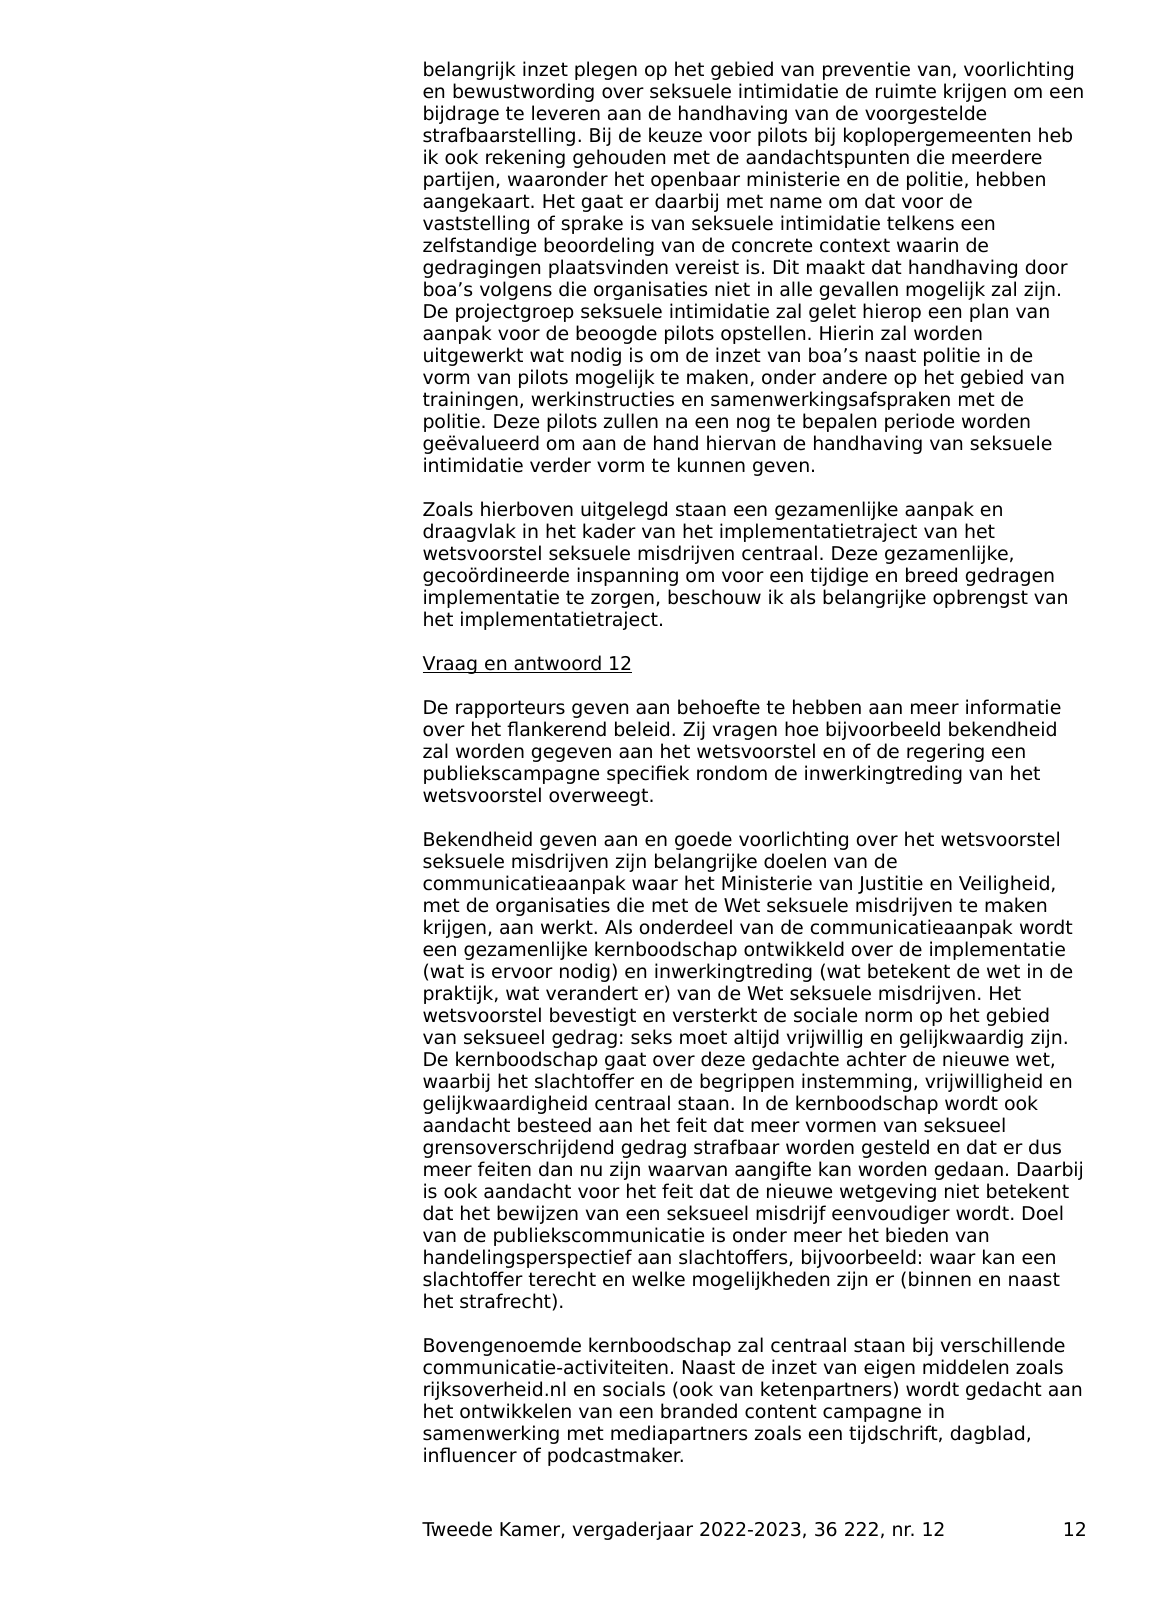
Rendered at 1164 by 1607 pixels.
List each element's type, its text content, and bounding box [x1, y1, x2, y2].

text De rapporteurs geven aan behoefte te hebben aan meer informatie over het flankerend beleid. Zij vragen hoe bijvoorbeeld bekendheid zal worden gegeven aan het wetsvoorstel en of de regering een publiekscampagne specifiek rondom de inwerkingtreding van het wetsvoorstel overweegt. [422, 697, 1087, 807]
subtitle Vraag en antwoord 12 [422, 653, 1087, 675]
text Bekendheid geven aan en goede voorlichting over het wetsvoorstel seksuele misdrijven zijn belangrijke doelen van de communicatieaanpak waar het Ministerie van Justitie en Veiligheid, met de organisaties die met de Wet seksuele misdrijven te maken krijgen, aan werkt. Als onderdeel van de communicatieaanpak wordt een gezamenlijke kernboodschap ontwikkeld over de implementatie (wat is ervoor nodig) en inwerkingtreding (wat betekent de wet in de praktijk, wat verandert er) van de Wet seksuele misdrijven. Het wetsvoorstel bevestigt en versterkt de sociale norm op het gebied van seksueel gedrag: seks moet altijd vrijwillig en gelijkwaardig zijn. De kernboodschap gaat over deze gedachte achter de nieuwe wet, waarbij het slachtoffer en de begrippen instemming, vrijwilligheid en gelijkwaardigheid centraal staan. In de kernboodschap wordt ook aandacht besteed aan het feit dat meer vormen van seksueel grensoverschrijdend gedrag strafbaar worden gesteld en dat er dus meer feiten dan nu zijn waarvan aangifte kan worden gedaan. Daarbij is ook aandacht voor het feit dat de nieuwe wetgeving niet betekent dat het bewijzen van een seksueel misdrijf eenvoudiger wordt. Doel van de publiekscommunicatie is onder meer het bieden van handelingsperspectief aan slachtoffers, bijvoorbeeld: waar kan een slachtoffer terecht en welke mogelijkheden zijn er (binnen en naast het strafrecht). [422, 829, 1087, 1313]
text belangrijk inzet plegen op het gebied van preventie van, voorlichting en bewustwording over seksuele intimidatie de ruimte krijgen om een bijdrage te leveren aan de handhaving van de voorgestelde strafbaarstelling. Bij de keuze voor pilots bij koplopergemeenten heb ik ook rekening gehouden met de aandachtspunten die meerdere partijen, waaronder het openbaar ministerie en de politie, hebben aangekaart. Het gaat er daarbij met name om dat voor de vaststelling of sprake is van seksuele intimidatie telkens een zelfstandige beoordeling van de concrete context waarin de gedragingen plaatsvinden vereist is. Dit maakt dat handhaving door boa’s volgens die organisaties niet in alle gevallen mogelijk zal zijn. De projectgroep seksuele intimidatie zal gelet hierop een plan van aanpak voor de beoogde pilots opstellen. Hierin zal worden uitgewerkt wat nodig is om de inzet van boa’s naast politie in de vorm van pilots mogelijk te maken, onder andere op het gebied van trainingen, werkinstructies en samenwerkingsafspraken met de politie. Deze pilots zullen na een nog te bepalen periode worden geëvalueerd om aan de hand hiervan de handhaving van seksuele intimidatie verder vorm te kunnen geven. [422, 59, 1087, 477]
text Bovengenoemde kernboodschap zal centraal staan bij verschillende communicatie-activiteiten. Naast de inzet van eigen middelen zoals rijksoverheid.nl en socials (ook van ketenpartners) wordt gedacht aan het ontwikkelen van een branded content campagne in samenwerking met mediapartners zoals een tijdschrift, dagblad, influencer of podcastmaker. [422, 1335, 1087, 1467]
text Zoals hierboven uitgelegd staan een gezamenlijke aanpak en draagvlak in het kader van het implementatietraject van het wetsvoorstel seksuele misdrijven centraal. Deze gezamenlijke, gecoördineerde inspanning om voor een tijdige en breed gedragen implementatie te zorgen, beschouw ik als belangrijke opbrengst van het implementatietraject. [422, 499, 1087, 631]
